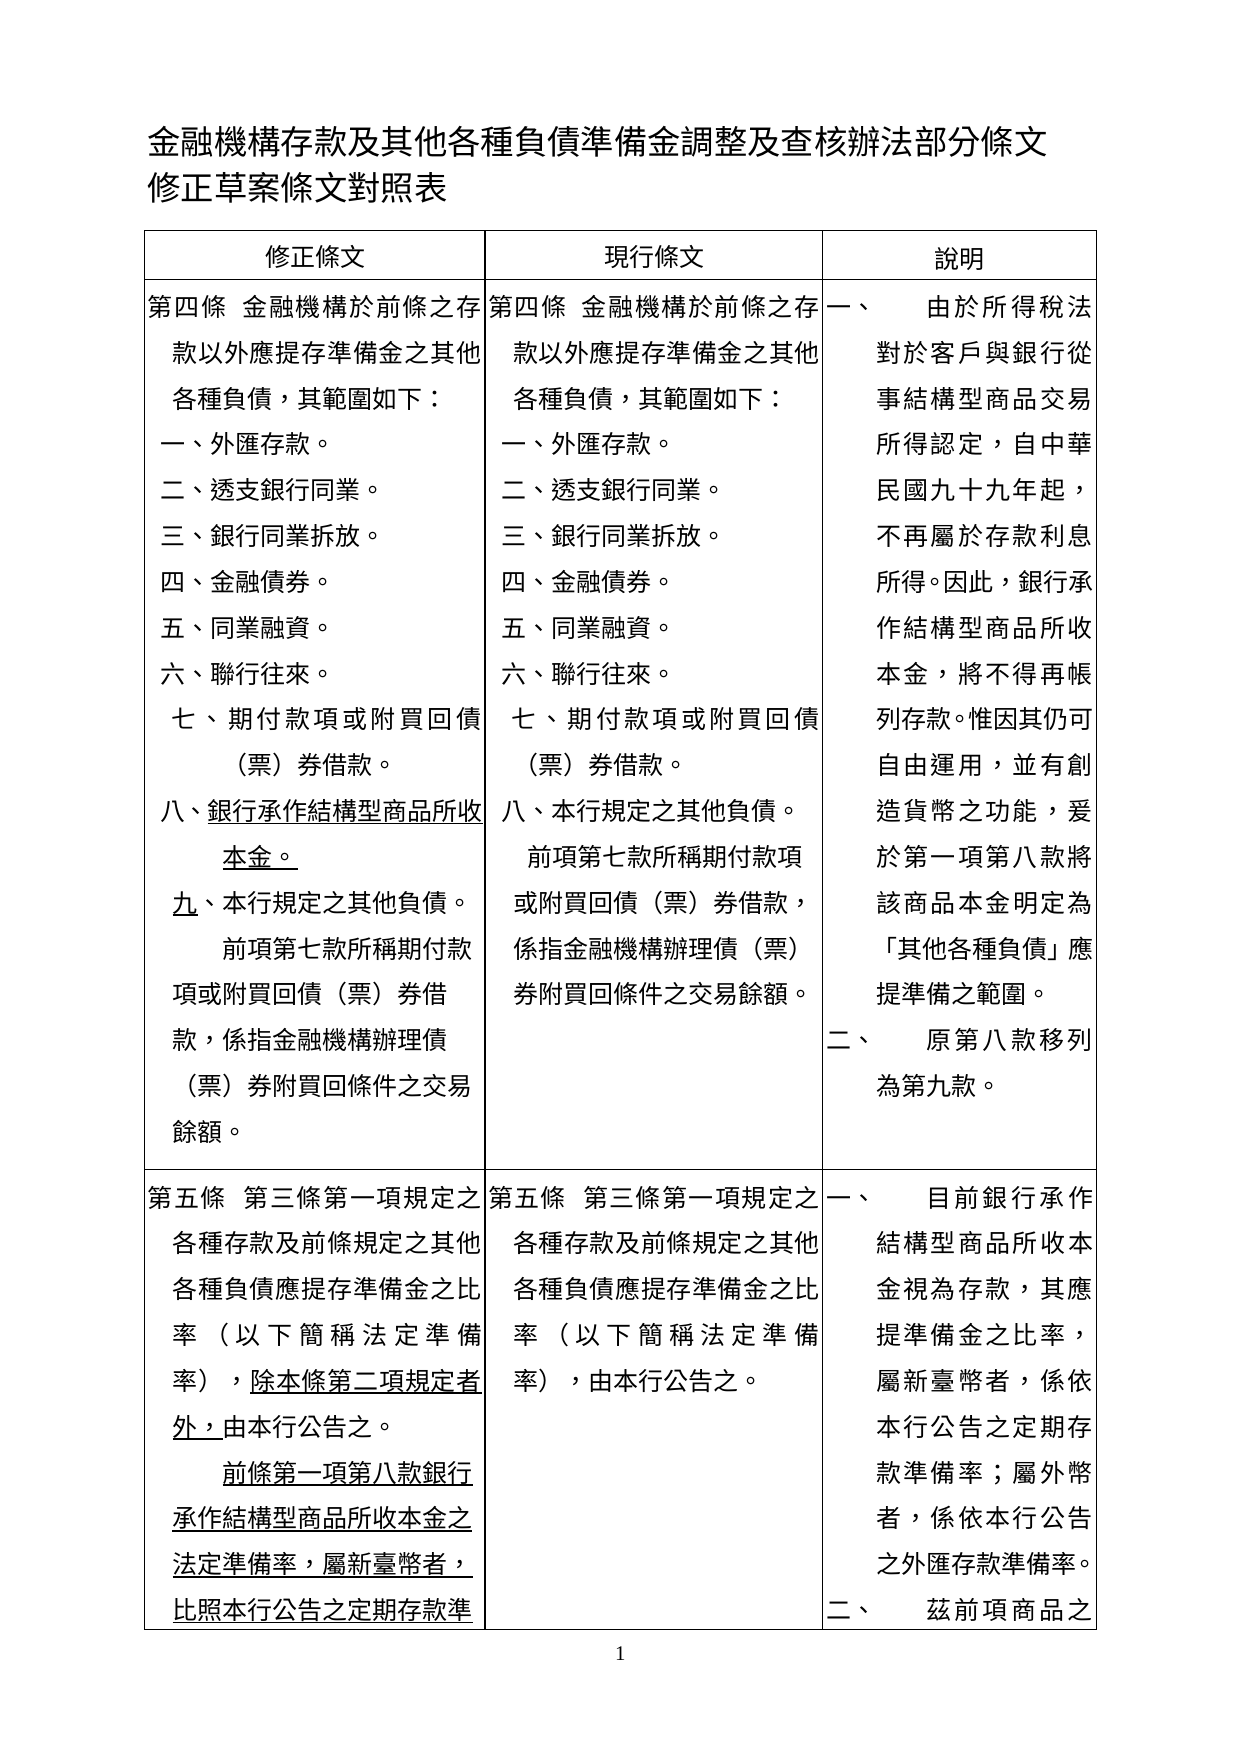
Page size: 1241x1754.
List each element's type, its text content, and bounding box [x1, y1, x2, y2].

table_cell 第四條 金融機構於前條之存款以外應提存準備金之其他各種負債，其範圍如下： 一、外匯存款。 二、透支銀行同業。 三、銀行同業拆放。 四、金融債券。 五、同業融資。 六、聯行往來。 七、期付款項或附買回債（票）券借款。 八、銀行承作結構型商品所收本金。 九、本行規定之其他負債。 前項第七款所稱期付款項或附買回債（票）券借款，係指金融機構辦理債（票）券附買回條件之交易餘額。 [145, 280, 484, 1169]
table_cell 修正條文 [145, 231, 484, 279]
table_cell 第四條 金融機構於前條之存款以外應提存準備金之其他各種負債，其範圍如下： 一、外匯存款。 二、透支銀行同業。 三、銀行同業拆放。 四、金融債券。 五、同業融資。 六、聯行往來。 七、期付款項或附買回債（票）券借款。 八、本行規定之其他負債。 前項第七款所稱期付款項或附買回債（票）券借款，係指金融機構辦理債（票）券附買回條件之交易餘額。 [486, 280, 822, 1169]
table_cell 由於所得稅法對於客戶與銀行從事結構型商品交易所得認定，自中華民國九十九年起，不再屬於存款利息所得。因此，銀行承作結構型商品所收本金，將不得再帳列存款。惟因其仍可自由運用，並有創造貨幣之功能，爰於第一項第八款將該商品本金明定為「其他各種負債」應提準備之範圍。 原第八款移列為第九款。 [823, 280, 1096, 1169]
table_cell 第五條 第三條第一項規定之各種存款及前條規定之其他各種負債應提存準備金之比率（以下簡稱法定準備率），由本行公告之。 [486, 1170, 822, 1629]
table_cell 第五條 第三條第一項規定之各種存款及前條規定之其他各種負債應提存準備金之比率（以下簡稱法定準備率），除本條第二項規定者外，由本行公告之。 前條第一項第八款銀行承作結構型商品所收本金之法定準備率，屬新臺幣者，比照本行公告之定期存款準 [145, 1170, 484, 1629]
table_cell 說明 [823, 231, 1096, 279]
table_cell 現行條文 [486, 231, 822, 279]
table_cell 目前銀行承作結構型商品所收本金視為存款，其應提準備金之比率，屬新臺幣者，係依本行公告之定期存款準備率；屬外幣者，係依本行公告之外匯存款準備率。 茲前項商品之本金已改列其他負債範圍，其應提準備金之比率有予明定必要，爰依現行提存標準，增列第二項，第一項並酌予修正。 [823, 1170, 1096, 1629]
table_header 金融機構存款及其他各種負債準備金調整及查核辦法部分條文 修正草案條文對照表 [144, 118, 1096, 230]
